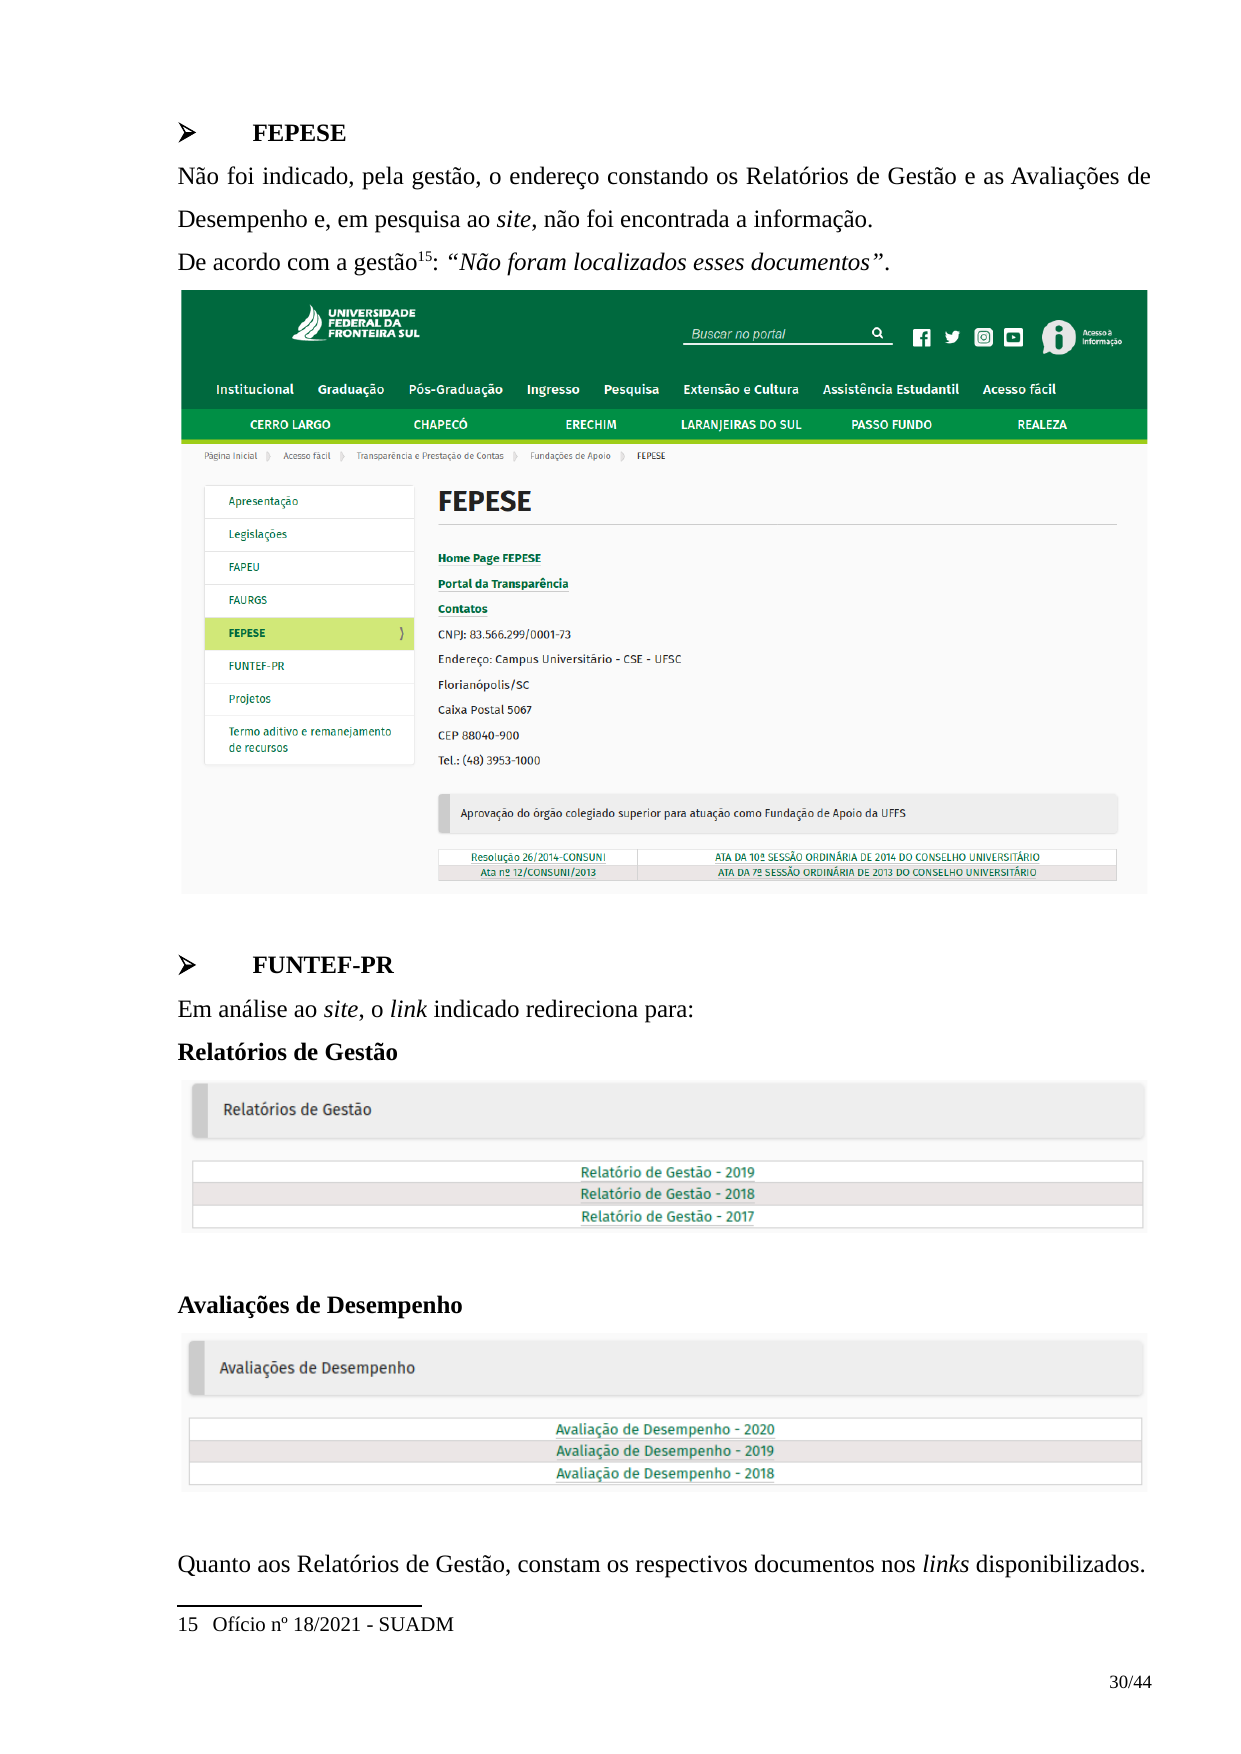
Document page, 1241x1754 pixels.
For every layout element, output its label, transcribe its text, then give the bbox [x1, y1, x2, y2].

picture [181, 1333, 1148, 1492]
text Em análise ao site, o link indicado redireciona para: [177, 994, 1152, 1022]
text Relatórios de Gestão [177, 1037, 1152, 1066]
list FEPESE [177, 118, 1152, 147]
list FUNTEF-PR [177, 951, 1152, 979]
text De acordo com a gestão: “Não foram localizados esses documentos”. [177, 247, 1152, 276]
text Quanto aos Relatórios de Gestão, constam os respectivos documentos nos links disponibilizados. [177, 1549, 1152, 1578]
text Avaliações de Desempenho [177, 1290, 1152, 1319]
text Não foi indicado, pela gestão, o endereço constando os Relatórios de Gestão e as Avaliações de Desempenho e, em pesquisa ao site, não foi encontrada a informação. [177, 161, 1152, 233]
picture [181, 1080, 1148, 1233]
picture [181, 290, 1148, 894]
text Ofício nº 18/2021 - SUADM [177, 1612, 1152, 1636]
